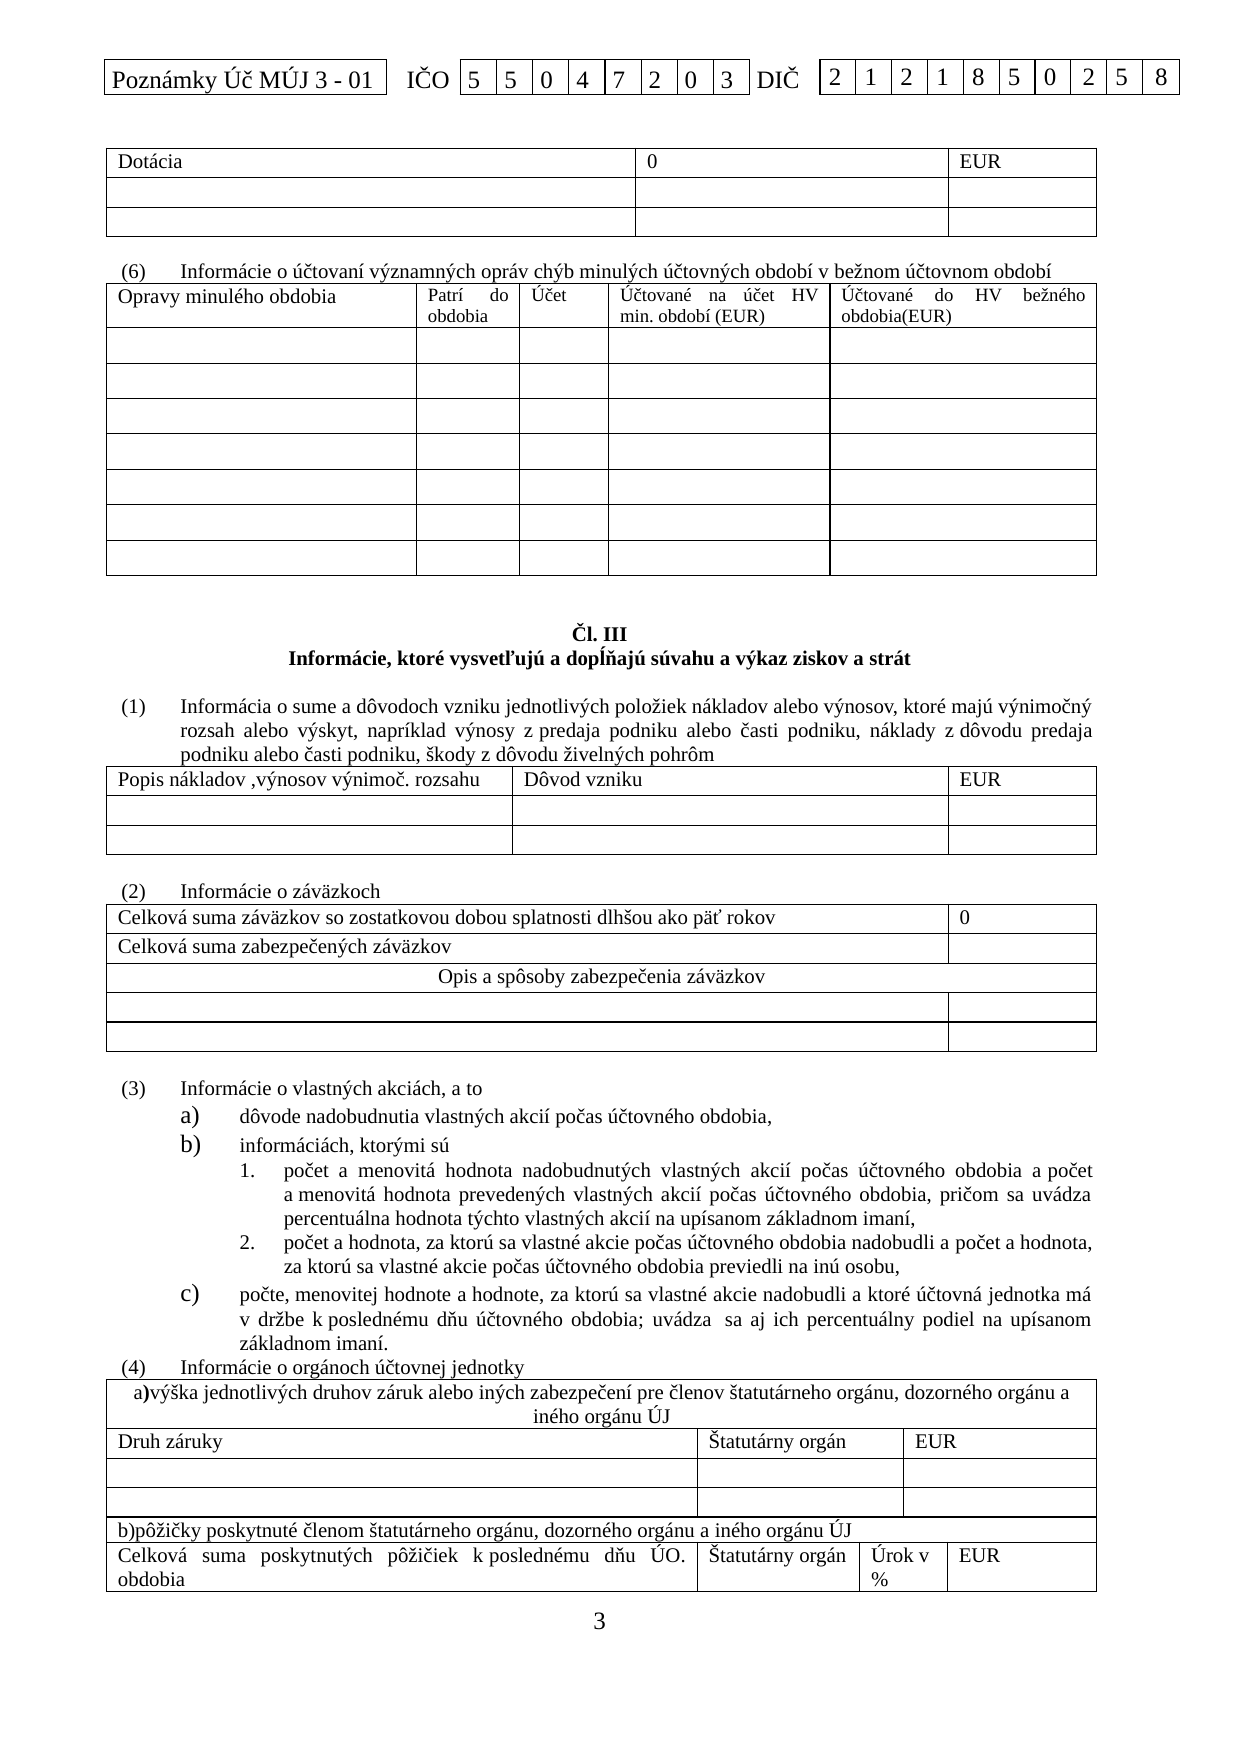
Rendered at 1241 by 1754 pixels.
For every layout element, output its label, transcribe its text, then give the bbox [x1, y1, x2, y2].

table_header EUR [949, 767, 1096, 795]
table_cell [107, 993, 948, 1021]
list informáciách, ktorými sú [180, 1129, 1092, 1158]
table_cell [609, 434, 829, 469]
table_cell [107, 541, 416, 575]
table_header Dôvod vzniku [513, 767, 948, 795]
table_cell [107, 208, 635, 236]
table_cell Celková suma poskytnutých pôžičiek k poslednému dňu ÚO. obdobia [107, 1543, 697, 1591]
list počte, menovitej hodnote a hodnote, za ktorú sa vlastné akcie nadobudli a ktoré účtovná jednotka má v držbe k poslednému dňu účtovného obdobia; uvádza sa aj ich percentuálny podiel na upísanom základnom imaní. [180, 1278, 1092, 1355]
table_header Účtované na účet HV min. období (EUR) [609, 284, 829, 327]
table_cell Druh záruky [107, 1429, 697, 1457]
table_cell [609, 541, 829, 575]
table_cell [417, 399, 519, 433]
table_cell [949, 934, 1096, 962]
table_cell [107, 399, 416, 433]
table_cell Štatutárny orgán [698, 1543, 859, 1591]
table_cell [949, 208, 1096, 236]
table_cell [609, 364, 829, 398]
table_cell Opis a spôsoby zabezpečenia záväzkov [107, 964, 1096, 992]
list dôvode nadobudnutia vlastných akcií počas účtovného obdobia, [180, 1100, 1092, 1129]
table_cell [831, 470, 1096, 504]
list počet a hodnota, za ktorú sa vlastné akcie počas účtovného obdobia nadobudli a počet a hodnota, za ktorú sa vlastné akcie počas účtovného obdobia previedli na inú osobu, [239, 1230, 1092, 1278]
table_cell [107, 470, 416, 504]
table_cell [520, 541, 608, 575]
table_cell [831, 541, 1096, 575]
table_cell [520, 505, 608, 539]
table_header 0 [636, 149, 948, 177]
table_cell [417, 328, 519, 362]
table_cell [107, 505, 416, 539]
table_cell [417, 470, 519, 504]
table_cell EUR [904, 1429, 1096, 1457]
table_cell [107, 364, 416, 398]
table_cell [513, 826, 948, 854]
table_header a)výška jednotlivých druhov záruk alebo iných zabezpečení pre členov štatutárneho orgánu, dozorného orgánu a iného orgánu ÚJ [107, 1380, 1096, 1428]
table_cell [831, 328, 1096, 362]
table_cell [636, 208, 948, 236]
table_cell [609, 399, 829, 433]
table_header Dotácia [107, 149, 635, 177]
table_cell [107, 1459, 697, 1487]
table_cell [417, 541, 519, 575]
table_cell Úrok v % [860, 1543, 947, 1591]
table_cell [520, 399, 608, 433]
list Informácie o vlastných akciách, a to [121, 1076, 1092, 1100]
table_cell [107, 796, 512, 825]
table_cell [904, 1488, 1096, 1516]
table_cell Štatutárny orgán [698, 1429, 903, 1457]
list počet a menovitá hodnota nadobudnutých vlastných akcií počas účtovného obdobia a počet a menovitá hodnota prevedených vlastných akcií počas účtovného obdobia, pričom sa uvádza percentuálna hodnota týchto vlastných akcií na upísanom základnom imaní, [239, 1158, 1092, 1230]
table_cell [831, 399, 1096, 433]
table_cell b)pôžičky poskytnuté členom štatutárneho orgánu, dozorného orgánu a iného orgánu ÚJ [107, 1518, 1096, 1542]
table_cell [904, 1459, 1096, 1487]
table_cell [520, 328, 608, 362]
table_cell [417, 434, 519, 469]
table_cell [107, 434, 416, 469]
table_cell [831, 505, 1096, 539]
list Informácie o účtovaní významných opráv chýb minulých účtovných období v bežnom účtovnom období [121, 259, 1092, 283]
table_cell [107, 328, 416, 362]
table_cell [417, 505, 519, 539]
table_cell [831, 364, 1096, 398]
table_cell [513, 796, 948, 825]
table_cell [609, 328, 829, 362]
table_cell [698, 1488, 903, 1516]
table_cell EUR [948, 1543, 1096, 1591]
text Čl. III [106, 622, 1092, 646]
table_cell [831, 434, 1096, 469]
table_cell [698, 1459, 903, 1487]
list Informácie o záväzkoch [121, 879, 1092, 903]
text Informácie, ktoré vysvetľujú a dopĺňajú súvahu a výkaz ziskov a strát [106, 646, 1092, 670]
table_cell [417, 364, 519, 398]
list Informácie o orgánoch účtovnej jednotky [121, 1355, 1092, 1379]
table_cell Celková suma zabezpečených záväzkov [107, 934, 948, 962]
table_cell [107, 1023, 948, 1051]
table_cell [609, 470, 829, 504]
table_header Celková suma záväzkov so zostatkovou dobou splatnosti dlhšou ako päť rokov [107, 905, 948, 933]
table_cell [520, 470, 608, 504]
table_cell [949, 826, 1096, 854]
table_cell [949, 178, 1096, 207]
list Informácia o sume a dôvodoch vzniku jednotlivých položiek nákladov alebo výnosov, ktoré majú výnimočný rozsah alebo výskyt, napríklad výnosy z predaja podniku alebo časti podniku, náklady z dôvodu predaja podniku alebo časti podniku, škody z dôvodu živelných pohrôm [121, 694, 1092, 766]
table_cell [949, 993, 1096, 1021]
table_cell [107, 826, 512, 854]
table_cell [609, 505, 829, 539]
table_cell [520, 434, 608, 469]
table_header 0 [949, 905, 1096, 933]
table_header EUR [949, 149, 1096, 177]
table_cell [107, 178, 635, 207]
table_header Patrí do obdobia [417, 284, 519, 327]
table_cell [949, 1023, 1096, 1051]
table_header Účet [520, 284, 608, 327]
table_cell [949, 796, 1096, 825]
table_header Účtované do HV bežného obdobia(EUR) [831, 284, 1096, 327]
table_cell [520, 364, 608, 398]
table_cell [636, 178, 948, 207]
table_header Opravy minulého obdobia [107, 284, 416, 327]
table_header Popis nákladov ,výnosov výnimoč. rozsahu [107, 767, 512, 795]
table_cell [107, 1488, 697, 1516]
